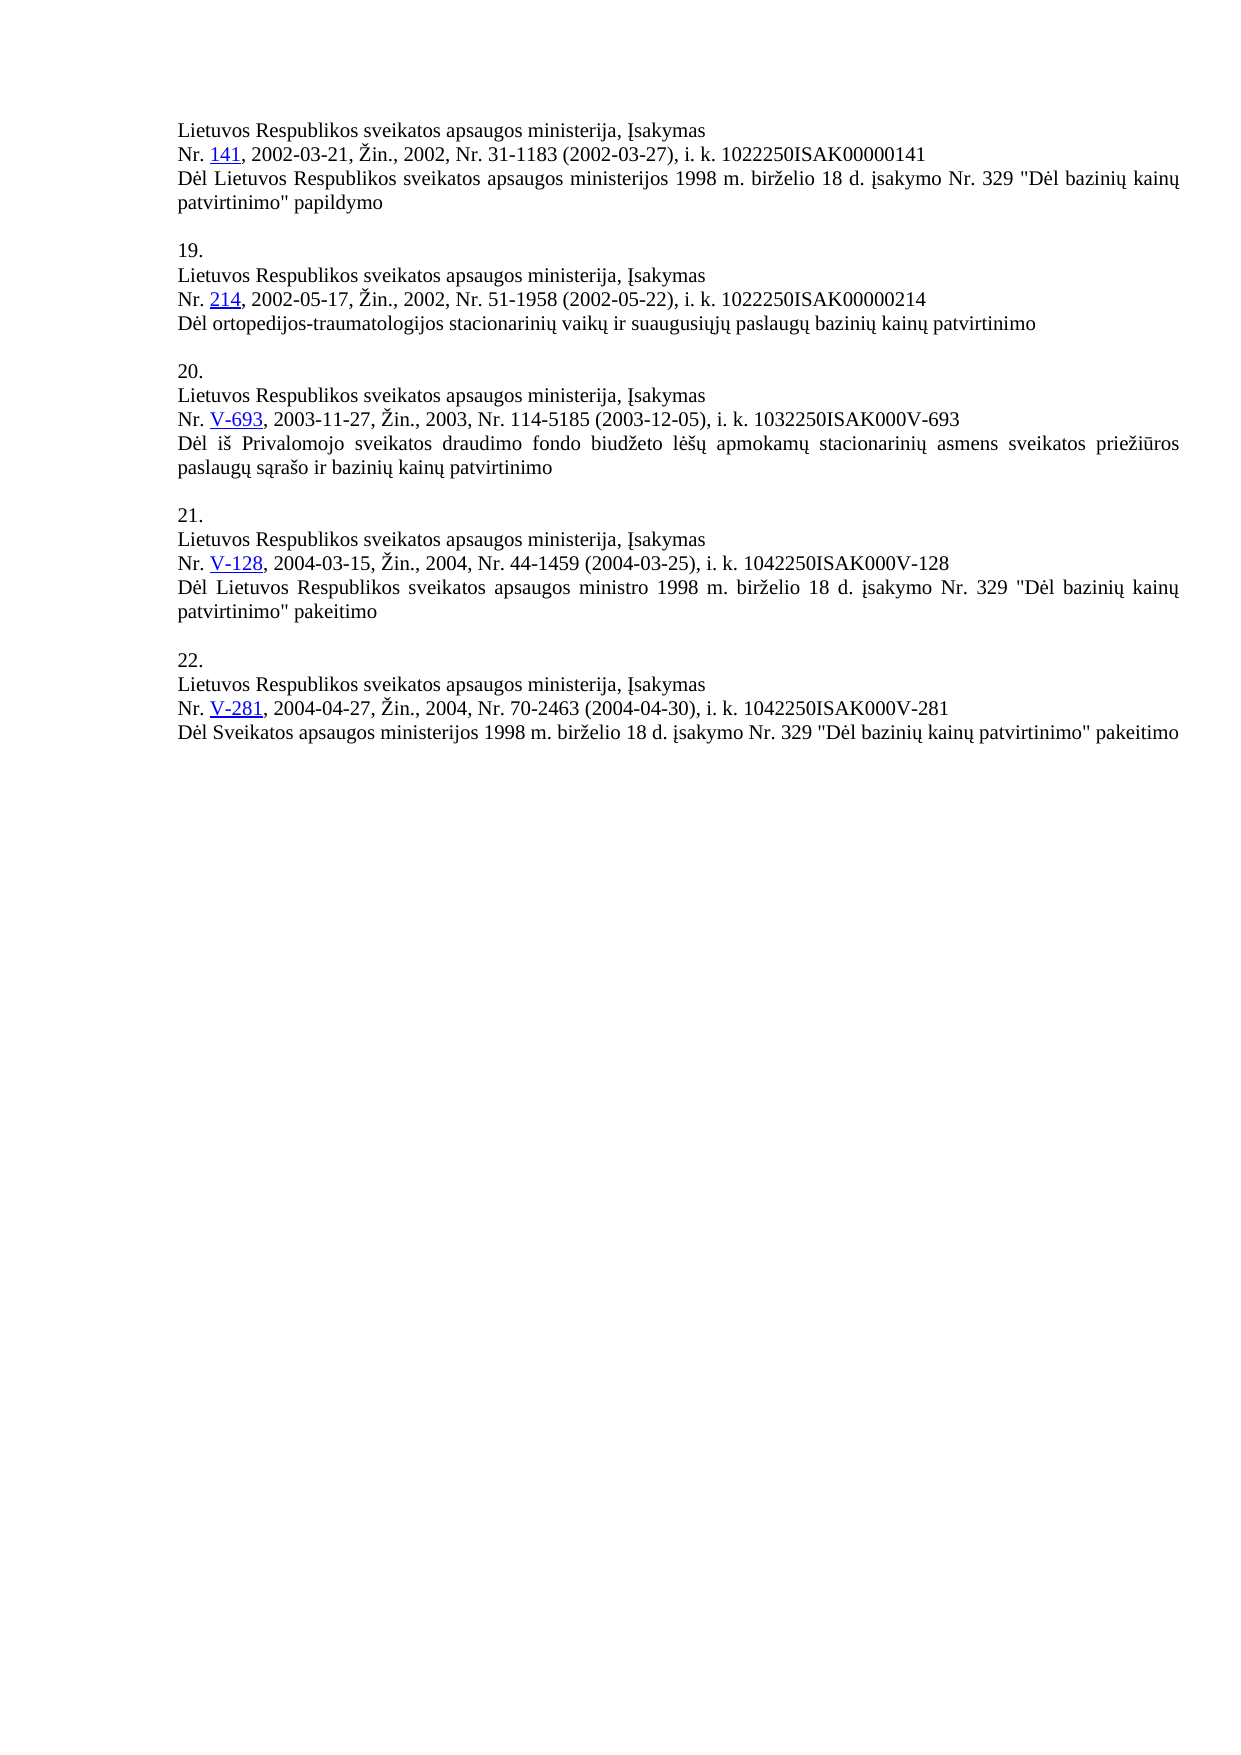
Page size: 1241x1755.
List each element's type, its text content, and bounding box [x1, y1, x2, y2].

text Lietuvos Respublikos sveikatos apsaugos ministerija, Įsakymas [177, 672, 1181, 696]
text Lietuvos Respublikos sveikatos apsaugos ministerija, Įsakymas [177, 527, 1181, 551]
text Dėl ortopedijos-traumatologijos stacionarinių vaikų ir suaugusiųjų paslaugų bazinių kainų patvirtinimo [177, 311, 1181, 335]
text 20. [177, 359, 1181, 383]
text Dėl Lietuvos Respublikos sveikatos apsaugos ministerijos 1998 m. birželio 18 d. įsakymo Nr. 329 "Dėl bazinių kainų patvirtinimo" papildymo [177, 166, 1181, 214]
text Nr. V-128, 2004-03-15, Žin., 2004, Nr. 44-1459 (2004-03-25), i. k. 1042250ISAK000V-128 [177, 551, 1181, 575]
text Dėl Sveikatos apsaugos ministerijos 1998 m. birželio 18 d. įsakymo Nr. 329 "Dėl bazinių kainų patvirtinimo" pakeitimo [177, 720, 1181, 744]
text 19. [177, 238, 1181, 262]
text Nr. 214, 2002-05-17, Žin., 2002, Nr. 51-1958 (2002-05-22), i. k. 1022250ISAK00000214 [177, 287, 1181, 311]
text Dėl Lietuvos Respublikos sveikatos apsaugos ministro 1998 m. birželio 18 d. įsakymo Nr. 329 "Dėl bazinių kainų patvirtinimo" pakeitimo [177, 575, 1181, 623]
text Lietuvos Respublikos sveikatos apsaugos ministerija, Įsakymas [177, 118, 1181, 142]
text Nr. V-281, 2004-04-27, Žin., 2004, Nr. 70-2463 (2004-04-30), i. k. 1042250ISAK000V-281 [177, 696, 1181, 720]
text Lietuvos Respublikos sveikatos apsaugos ministerija, Įsakymas [177, 383, 1181, 407]
text 21. [177, 503, 1181, 527]
text 22. [177, 647, 1181, 672]
text Dėl iš Privalomojo sveikatos draudimo fondo biudžeto lėšų apmokamų stacionarinių asmens sveikatos priežiūros paslaugų sąrašo ir bazinių kainų patvirtinimo [177, 431, 1181, 479]
text Nr. 141, 2002-03-21, Žin., 2002, Nr. 31-1183 (2002-03-27), i. k. 1022250ISAK00000141 [177, 142, 1181, 166]
text Nr. V-693, 2003-11-27, Žin., 2003, Nr. 114-5185 (2003-12-05), i. k. 1032250ISAK000V-693 [177, 407, 1181, 431]
text Lietuvos Respublikos sveikatos apsaugos ministerija, Įsakymas [177, 262, 1181, 287]
